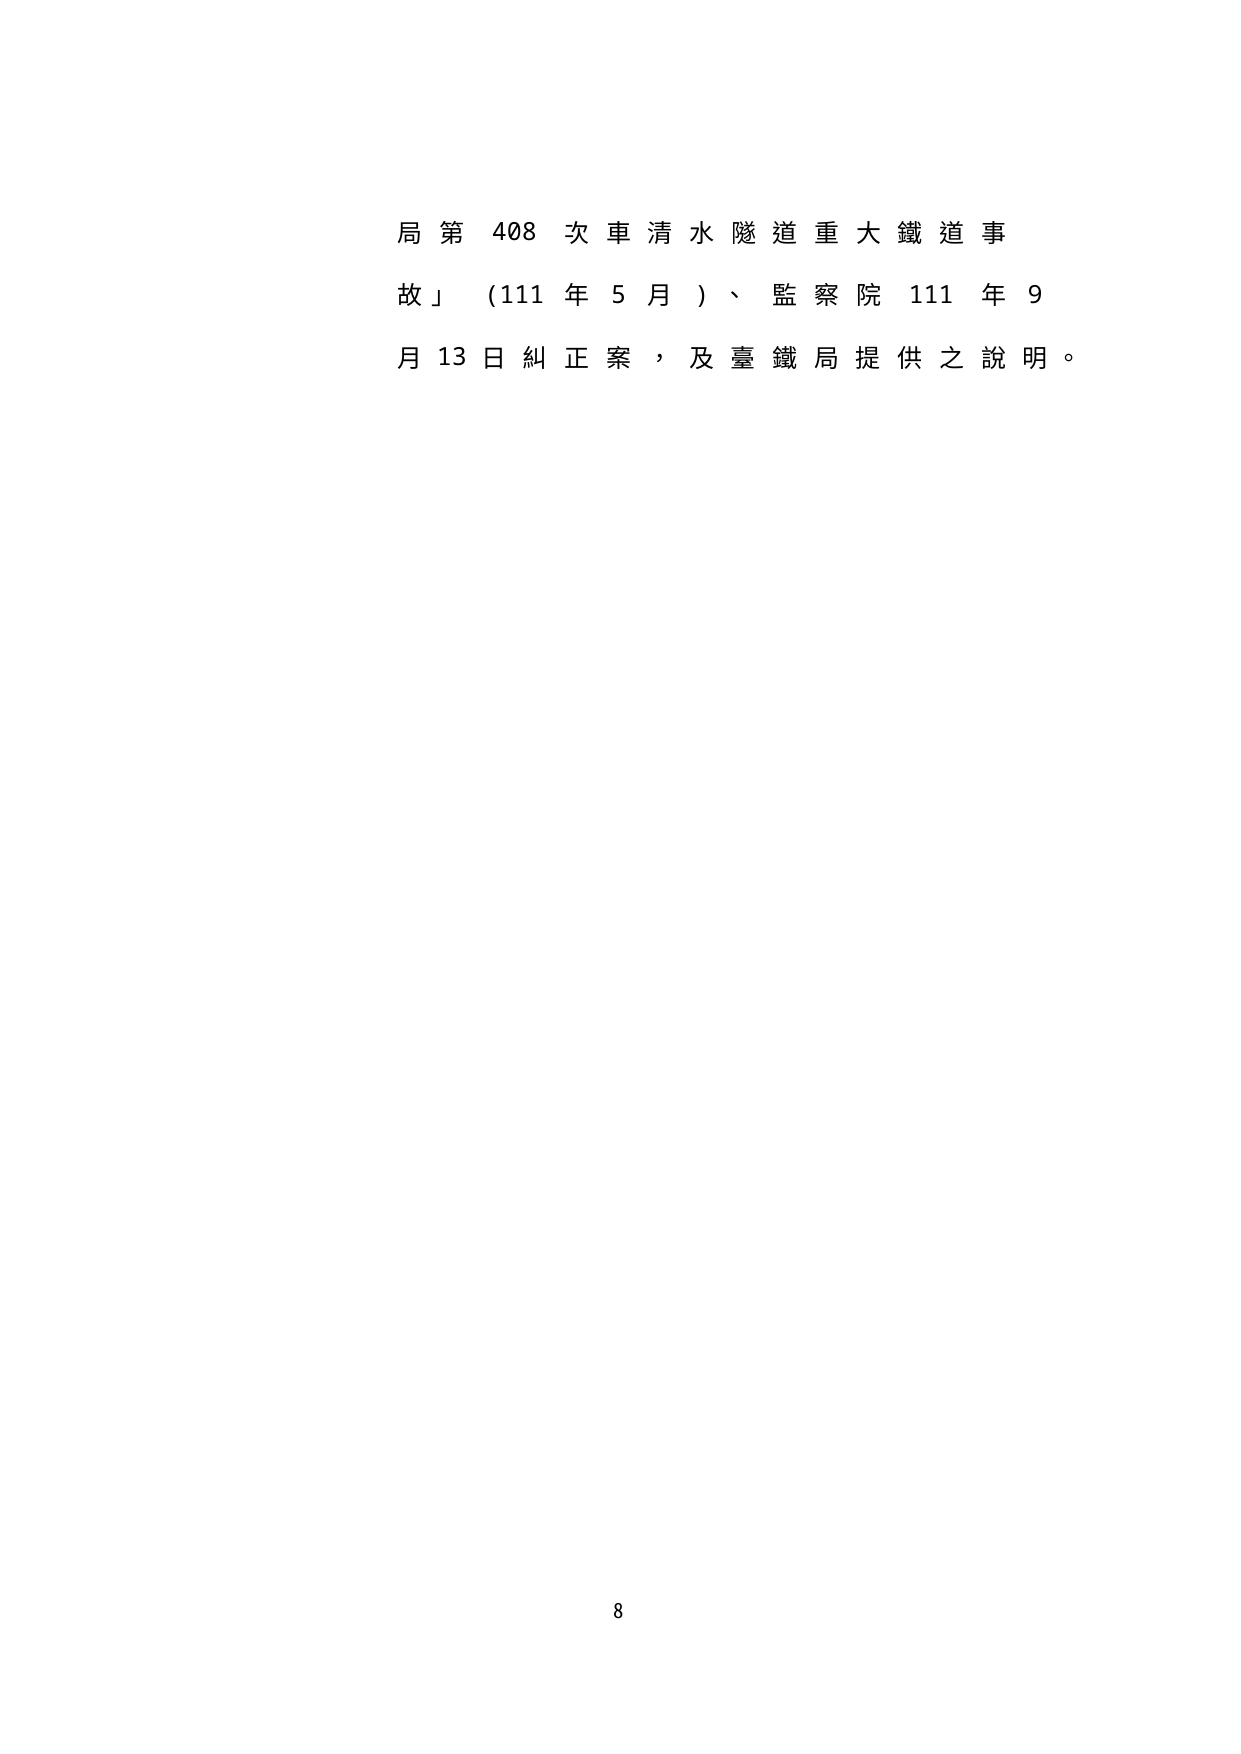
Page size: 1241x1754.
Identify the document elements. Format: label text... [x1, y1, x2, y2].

text 資料來源：整理自國家運輸安全調查委員會重大運輸事故調查報告「中國民國110年4月2日交通部臺灣鐵路管理局第408次車清水隧道重大鐵道事故」(111年5月)、監察院111年9月13日糾正案，及臺鐵局提供之說明。 [240, 189, 1056, 439]
